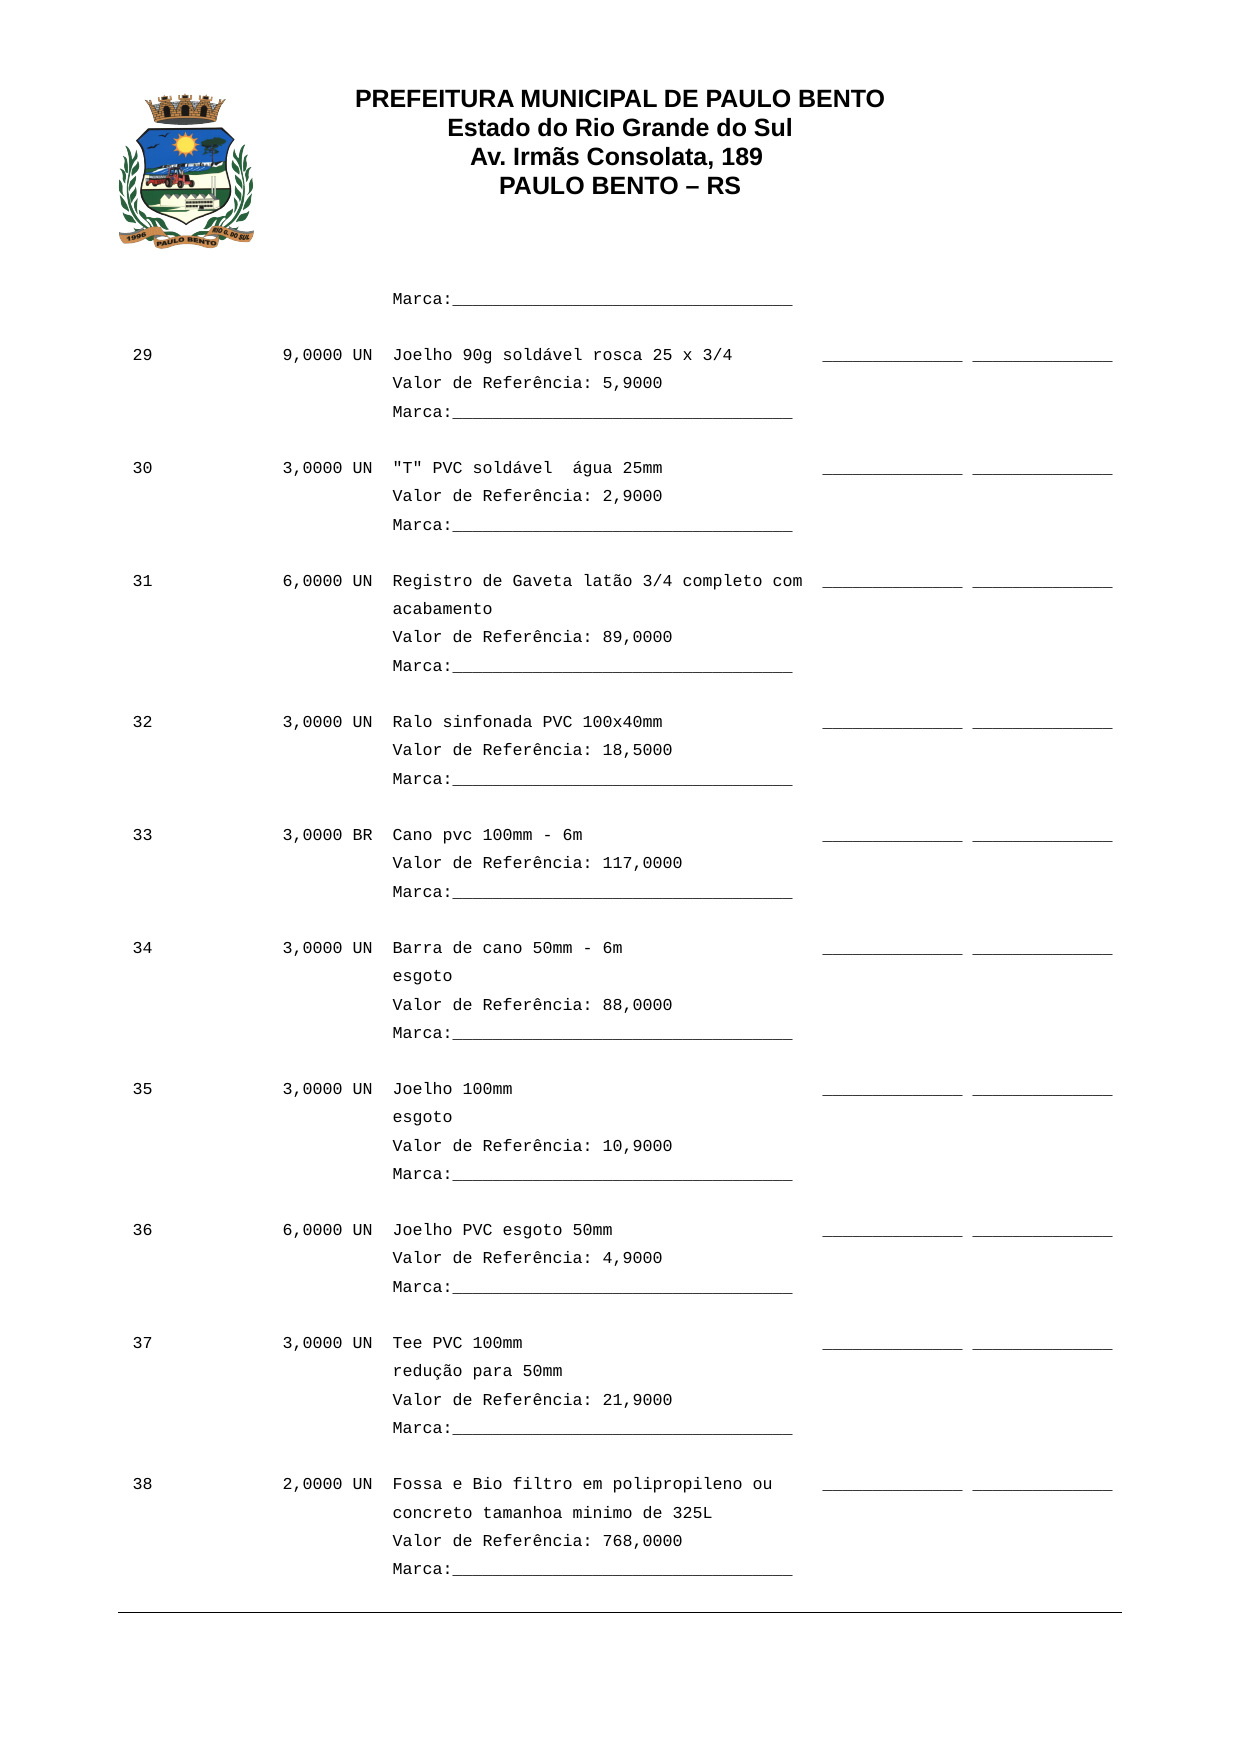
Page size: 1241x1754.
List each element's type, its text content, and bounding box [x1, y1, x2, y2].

text Marca:__________________________________ 29 9,0000 UN Joelho 90g soldável rosca 25 x 3/4 ______________ ______________ Valor de Referência: 5,9000 Marca:__________________________________ 30 3,0000 UN "T" PVC soldável água 25mm ______________ ______________ Valor de Referência: 2,9000 Marca:__________________________________ 31 6,0000 UN Registro de Gaveta latão 3/4 completo com ______________ ______________ acabamento Valor de Referência: 89,0000 Marca:__________________________________ 32 3,0000 UN Ralo sinfonada PVC 100x40mm ______________ ______________ Valor de Referência: 18,5000 Marca:__________________________________ 33 3,0000 BR Cano pvc 100mm - 6m ______________ ______________ Valor de Referência: 117,0000 Marca:__________________________________ 34 3,0000 UN Barra de cano 50mm - 6m ______________ ______________ esgoto Valor de Referência: 88,0000 Marca:__________________________________ 35 3,0000 UN Joelho 100mm ______________ ______________ esgoto Valor de Referência: 10,9000 Marca:__________________________________ 36 6,0000 UN Joelho PVC esgoto 50mm ______________ ______________ Valor de Referência: 4,9000 Marca:__________________________________ 37 3,0000 UN Tee PVC 100mm ______________ ______________ redução para 50mm Valor de Referência: 21,9000 Marca:__________________________________ 38 2,0000 UN Fossa e Bio filtro em polipropileno ou ______________ ______________ concreto tamanhoa minimo de 325L Valor de Referência: 768,0000 Marca:__________________________________ [118, 286, 1122, 1612]
picture [118, 93, 254, 249]
